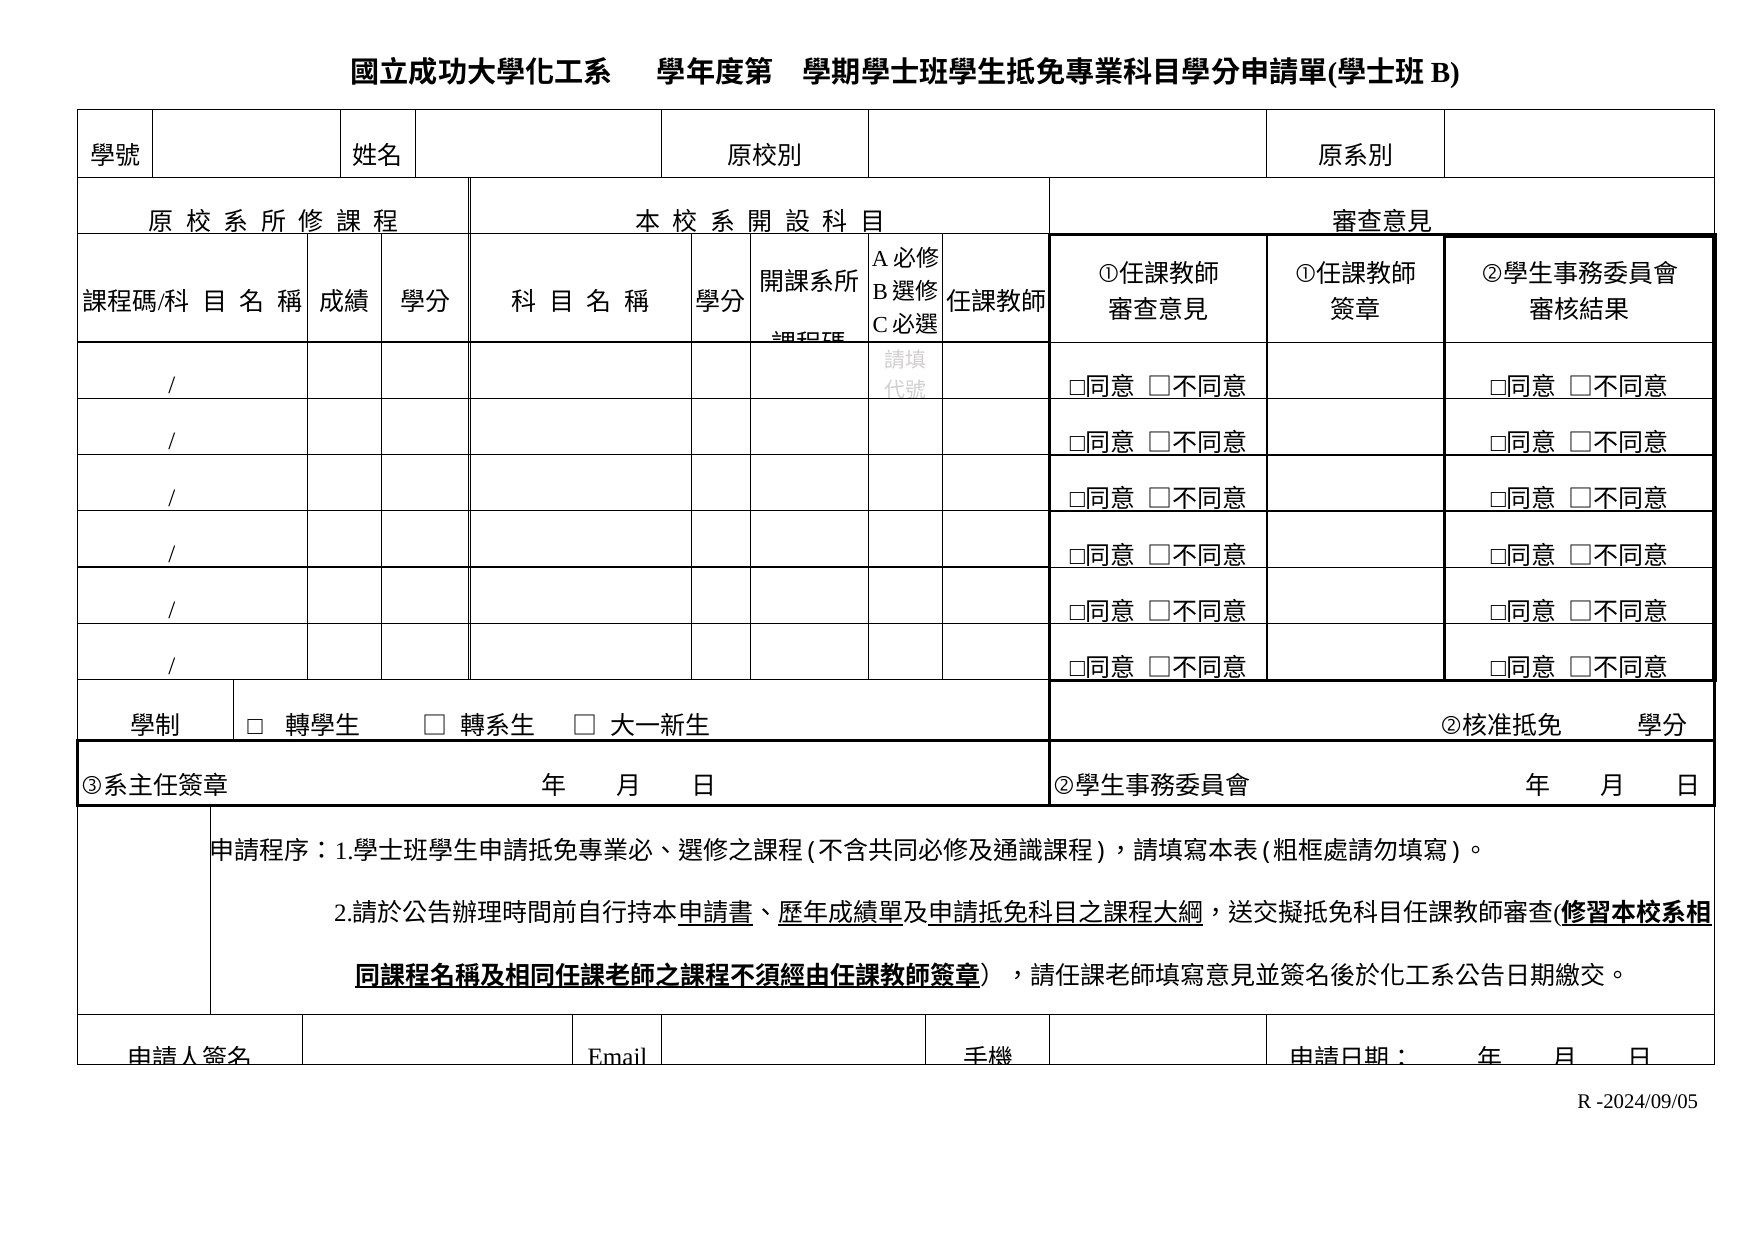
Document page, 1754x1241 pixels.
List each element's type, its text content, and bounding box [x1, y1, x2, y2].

table_cell 學生事務委員會 審核結果 [1446, 238, 1712, 341]
table_cell 申請人簽名 [78, 1015, 302, 1063]
table_cell 任課教師 [943, 234, 1048, 341]
table_cell [1268, 399, 1443, 454]
table_cell [78, 807, 210, 1014]
table_cell 開課系所 課程碼 [751, 234, 868, 341]
table_cell [308, 511, 381, 566]
table_cell [382, 511, 468, 566]
table_cell / [78, 343, 307, 398]
table_cell 手機 [926, 1015, 1049, 1063]
table_cell □同意 □不同意 [1051, 343, 1266, 398]
table_cell [869, 511, 942, 566]
table_cell [751, 568, 868, 623]
table_cell [308, 455, 381, 510]
table_cell 學分 [692, 234, 750, 341]
table_cell 轉學生 □ 轉系生 □ 大一新生 [234, 680, 1048, 739]
table_cell [303, 1015, 572, 1063]
table_cell [943, 399, 1048, 454]
table_cell / [78, 511, 307, 566]
table_cell □同意 □不同意 [1446, 512, 1712, 566]
table_cell [943, 624, 1048, 679]
text R -2024/09/05 [112, 1089, 1698, 1113]
table_cell [382, 455, 468, 510]
table_cell [1050, 1015, 1266, 1063]
table_cell [471, 568, 691, 623]
table_cell 成績 [308, 234, 381, 341]
table_cell □同意 □不同意 [1446, 456, 1712, 510]
table_cell 學制 [78, 680, 233, 739]
table_cell [943, 568, 1048, 623]
table_cell 任課教師 審查意見 [1051, 236, 1266, 341]
table_cell [751, 343, 868, 398]
table_cell [943, 455, 1048, 510]
table_cell □同意 □不同意 [1446, 399, 1712, 454]
table_cell □同意 □不同意 [1446, 568, 1712, 623]
table_cell 系主任簽章 年 月 日 [79, 742, 1048, 803]
table_cell [471, 624, 691, 679]
table_cell [471, 511, 691, 566]
table_cell [943, 511, 1048, 566]
table_header [416, 110, 661, 177]
table_cell [308, 343, 381, 398]
table_cell 申請程序：1.學士班學生申請抵免專業必、選修之課程(不含共同必修及通識課程)，請填寫本表(粗框處請勿填寫)。 2.請於公告辦理時間前自行持本申請書、歷年成績單及申請抵免科目之課程大綱，送交擬抵免科目任課教師審查(修習本校系相同課程名稱及相同任課老師之課程不須經由任課教師簽章），請任課老師填寫意見並簽名後於化工系公告日期繳交。 3.申請抵免服務學習之任課教師審查簽章，請送至本系陳助教(系館五樓93510室)審查。 [211, 807, 1714, 1014]
table_cell [692, 343, 750, 398]
table_cell [1268, 456, 1443, 510]
table_cell 科 目 名 稱 [471, 234, 691, 341]
table_cell □同意 □不同意 [1446, 343, 1712, 398]
table_header [869, 110, 1266, 177]
table_cell □同意 □不同意 [1446, 624, 1712, 679]
table_cell 申請日期： 年 月 日 [1267, 1015, 1714, 1063]
table_cell [471, 399, 691, 454]
table_header 學號 [78, 110, 152, 177]
table_header 姓名 [341, 110, 415, 177]
table_cell [1268, 568, 1443, 623]
table_cell [308, 568, 381, 623]
table_cell / [78, 624, 307, 679]
table_header [153, 110, 340, 177]
table_cell / [78, 455, 307, 510]
table_cell [692, 511, 750, 566]
table_cell [751, 624, 868, 679]
table_cell [692, 399, 750, 454]
table_cell [382, 624, 468, 679]
table_cell [308, 624, 381, 679]
table_cell A必修 B選修 C必選 [869, 234, 942, 341]
table_header 原系別 [1267, 110, 1444, 177]
table_cell [1268, 512, 1443, 566]
table_header 原校別 [662, 110, 868, 177]
table_cell [692, 455, 750, 510]
table_cell 學生事務委員會 年 月 日 [1051, 742, 1713, 803]
table_cell [943, 343, 1048, 398]
table_cell [692, 568, 750, 623]
table_cell [382, 343, 468, 398]
table_cell □同意 □不同意 [1051, 512, 1266, 566]
table_cell [751, 511, 868, 566]
table_cell [751, 455, 868, 510]
table_cell □同意 □不同意 [1051, 624, 1266, 679]
table_header [1445, 110, 1714, 177]
table_cell 任課教師 簽章 [1268, 236, 1443, 341]
table_cell [662, 1015, 925, 1063]
table_cell 請填 代號 [869, 343, 942, 398]
table_cell 本 校 系 開 設 科 目 [471, 178, 1049, 233]
table_cell [869, 399, 942, 454]
table_cell [471, 455, 691, 510]
table_cell [1268, 343, 1443, 398]
table_cell [692, 624, 750, 679]
table_cell [471, 343, 691, 398]
table_cell Email [573, 1015, 661, 1063]
table_cell □同意 □不同意 [1051, 568, 1266, 623]
table_cell 課程碼/科 目 名 稱 [78, 234, 307, 341]
table_cell [869, 624, 942, 679]
table_cell [382, 568, 468, 623]
table_cell [1268, 624, 1443, 679]
table_cell / [78, 399, 307, 454]
table_cell [308, 399, 381, 454]
table_cell / [78, 568, 307, 623]
table_cell 審查意見 [1050, 178, 1714, 233]
table_cell 學分 [382, 234, 468, 341]
table_cell [751, 399, 868, 454]
table_cell [382, 399, 468, 454]
text 國立成功大學化工系 學年度第 學期學士班學生抵免專業科目學分申請單(學士班B) [112, 48, 1698, 91]
table_cell 原 校 系 所 修 課 程 [78, 178, 468, 233]
table_cell □同意 □不同意 [1051, 399, 1266, 454]
table_cell [869, 568, 942, 623]
table_cell □同意 □不同意 [1051, 456, 1266, 510]
table_cell [869, 455, 942, 510]
table_cell 核准抵免 學分 [1051, 682, 1713, 739]
